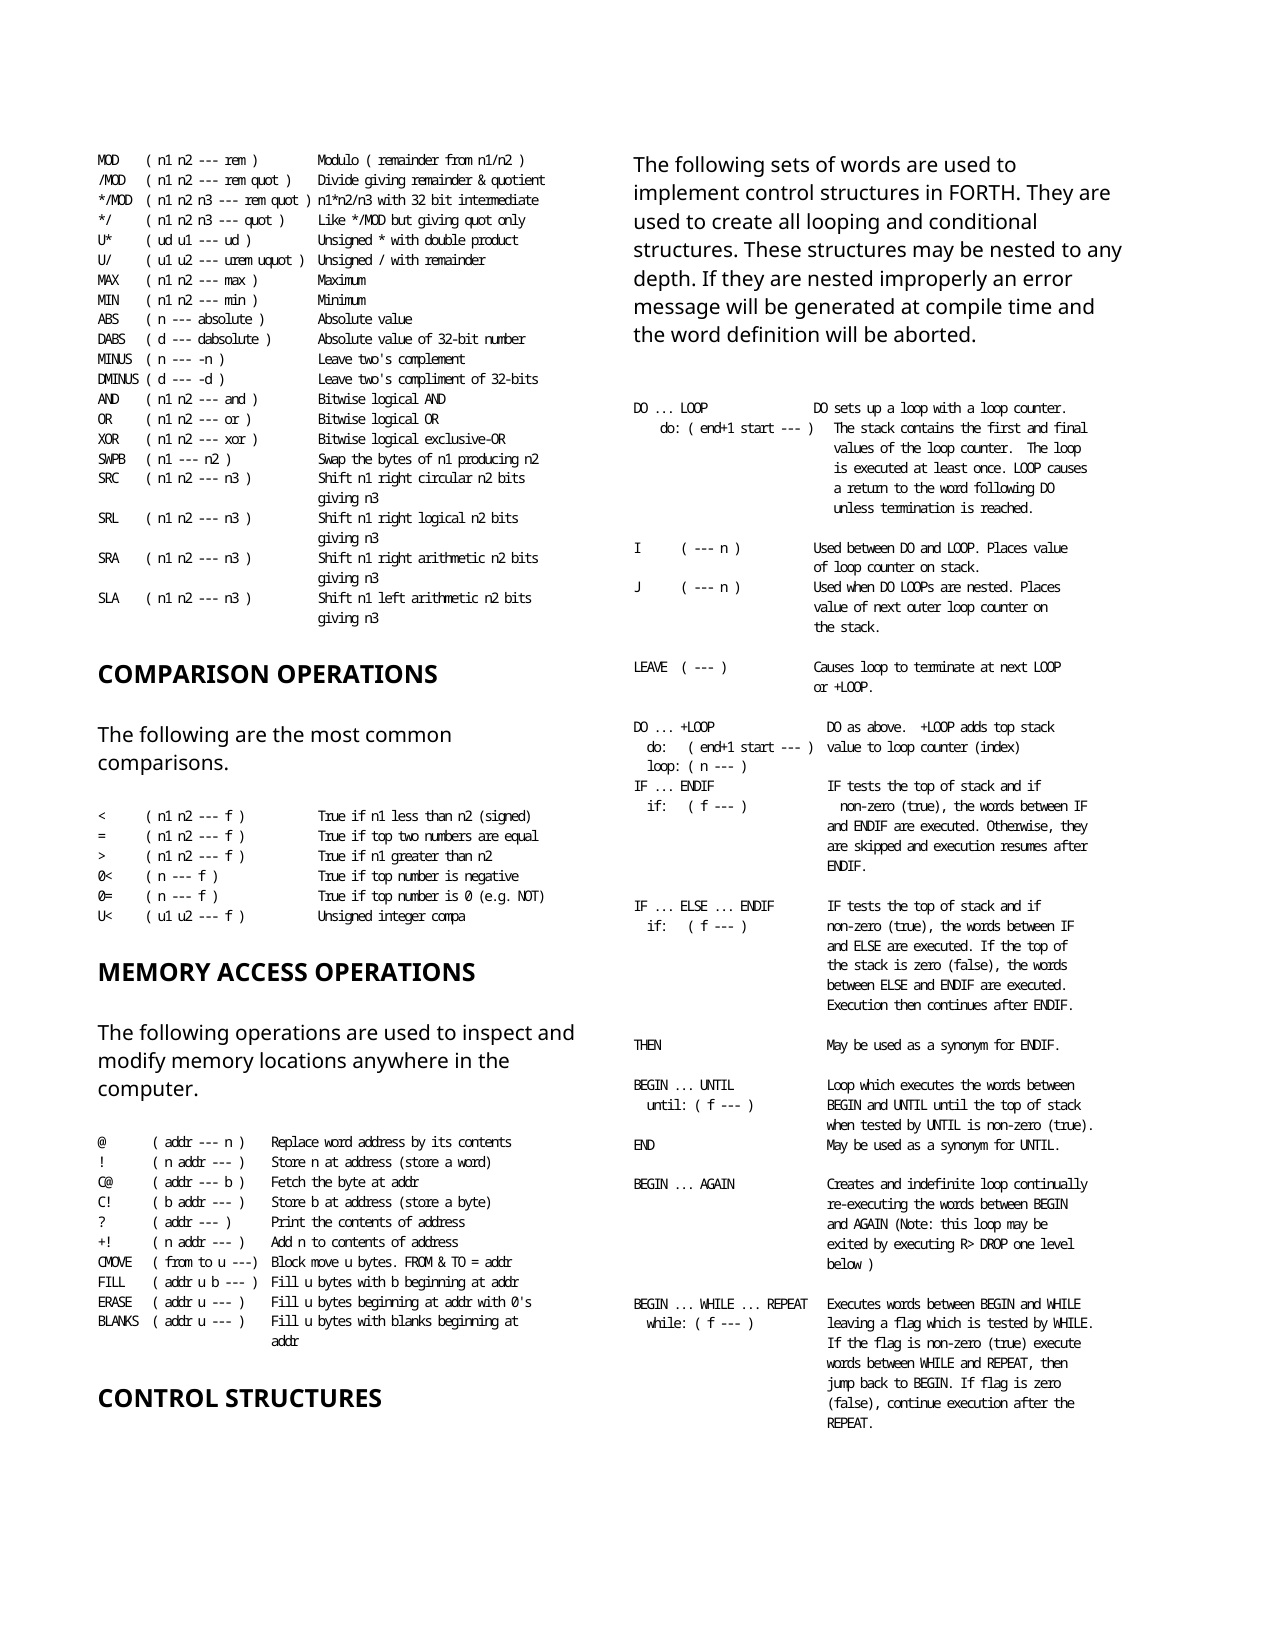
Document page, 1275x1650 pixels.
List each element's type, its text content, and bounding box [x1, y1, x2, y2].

text SWPB ( n1 --- n2 ) Swap the bytes of n1 producing n2 [97, 448, 588, 468]
text ! ( n addr --- ) Store n at address (store a word) [97, 1152, 588, 1172]
text */ ( n1 n2 n3 --- quot ) Like */MOD but giving quot only [97, 210, 588, 229]
text the stack is zero (false), the words [633, 955, 1123, 975]
text re-executing the words between BEGIN [633, 1194, 1123, 1214]
text giving n3 [97, 488, 588, 508]
text DO ... +LOOP DO as above. +LOOP adds top stack [633, 716, 1123, 736]
subtitle MEMORY ACCESS OPERATIONS [97, 954, 588, 988]
text while: ( f --- ) leaving a flag which is tested by WHILE. [633, 1313, 1123, 1333]
text addr [97, 1331, 588, 1351]
text 0= ( n --- f ) True if top number is 0 (e.g. NOT) [97, 886, 588, 905]
text or +LOOP. [633, 677, 1123, 697]
text values of the loop counter. The loop [633, 438, 1123, 458]
text The following are the most common comparisons. [97, 720, 588, 777]
text BEGIN ... UNTIL Loop which executes the words between [633, 1074, 1123, 1094]
text words between WHILE and REPEAT, then [633, 1353, 1123, 1373]
text SRA ( n1 n2 --- n3 ) Shift n1 right arithmetic n2 bits [97, 548, 588, 568]
text below ) [633, 1254, 1123, 1273]
text of loop counter on stack. [633, 557, 1123, 577]
text SRC ( n1 n2 --- n3 ) Shift n1 right circular n2 bits [97, 468, 588, 488]
text MIN ( n1 n2 --- min ) Minimum [97, 289, 588, 309]
text do: ( end+1 start --- ) The stack contains the first and final [633, 418, 1123, 438]
text */MOD ( n1 n2 n3 --- rem quot ) n1*n2/n3 with 32 bit intermediate [97, 190, 588, 210]
text DMINUS ( d --- -d ) Leave two's compliment of 32-bits [97, 369, 588, 389]
text ABS ( n --- absolute ) Absolute value [97, 309, 588, 329]
text if: ( f --- ) non-zero (true), the words between IF [633, 915, 1123, 935]
text DO ... LOOP DO sets up a loop with a loop counter. [633, 398, 1123, 418]
text @ ( addr --- n ) Replace word address by its contents [97, 1132, 588, 1152]
text U/ ( u1 u2 --- urem uquot ) Unsigned / with remainder [97, 249, 588, 269]
text C@ ( addr --- b ) Fetch the byte at addr [97, 1172, 588, 1192]
text unless termination is reached. [633, 498, 1123, 517]
text = ( n1 n2 --- f ) True if top two numbers are equal [97, 826, 588, 846]
text IF ... ENDIF IF tests the top of stack and if [633, 776, 1123, 796]
text giving n3 [97, 528, 588, 548]
text is executed at least once. LOOP causes [633, 458, 1123, 478]
text END May be used as a synonym for UNTIL. [633, 1134, 1123, 1154]
text > ( n1 n2 --- f ) True if n1 greater than n2 [97, 846, 588, 866]
text THEN May be used as a synonym for ENDIF. [633, 1035, 1123, 1055]
text ERASE ( addr u --- ) Fill u bytes beginning at addr with 0's [97, 1291, 588, 1311]
text BEGIN ... WHILE ... REPEAT Executes words between BEGIN and WHILE [633, 1293, 1123, 1313]
text and ENDIF are executed. Otherwise, they [633, 816, 1123, 836]
text ? ( addr --- ) Print the contents of address [97, 1212, 588, 1232]
text jump back to BEGIN. If flag is zero [633, 1373, 1123, 1393]
text The following sets of words are used to implement control structures in FORTH. They are used to create all looping and conditional structures. These structures may be nested to any depth. If they are nested improperly an error message will be generated at compile time and the word definition will be aborted. [633, 150, 1123, 349]
subtitle CONTROL STRUCTURES [97, 1380, 588, 1414]
text FILL ( addr u b --- ) Fill u bytes with b beginning at addr [97, 1271, 588, 1291]
text (false), continue execution after the [633, 1393, 1123, 1413]
text exited by executing R> DROP one level [633, 1234, 1123, 1254]
text if: ( f --- ) non-zero (true), the words between IF [633, 796, 1123, 816]
text are skipped and execution resumes after [633, 836, 1123, 856]
subtitle COMPARISON OPERATIONS [97, 657, 588, 691]
text CMOVE ( from to u ---) Block move u bytes. FROM & TO = addr [97, 1252, 588, 1271]
text loop: ( n --- ) [633, 756, 1123, 776]
text AND ( n1 n2 --- and ) Bitwise logical AND [97, 389, 588, 409]
text < ( n1 n2 --- f ) True if n1 less than n2 (signed) [97, 806, 588, 826]
text ENDIF. [633, 856, 1123, 876]
text until: ( f --- ) BEGIN and UNTIL until the top of stack [633, 1094, 1123, 1114]
text If the flag is non-zero (true) execute [633, 1333, 1123, 1353]
text 0< ( n --- f ) True if top number is negative [97, 866, 588, 886]
text SLA ( n1 n2 --- n3 ) Shift n1 left arithmetic n2 bits [97, 588, 588, 608]
text the stack. [633, 617, 1123, 637]
text BLANKS ( addr u --- ) Fill u bytes with blanks beginning at [97, 1311, 588, 1331]
text a return to the word following DO [633, 478, 1123, 498]
text and ELSE are executed. If the top of [633, 935, 1123, 955]
text OR ( n1 n2 --- or ) Bitwise logical OR [97, 409, 588, 428]
text IF ... ELSE ... ENDIF IF tests the top of stack and if [633, 896, 1123, 915]
text MINUS ( n --- -n ) Leave two's complement [97, 349, 588, 369]
text giving n3 [97, 568, 588, 588]
text LEAVE ( --- ) Causes loop to terminate at next LOOP [633, 657, 1123, 677]
text MAX ( n1 n2 --- max ) Maximum [97, 269, 588, 289]
text U< ( u1 u2 --- f ) Unsigned integer compa [97, 905, 588, 925]
text between ELSE and ENDIF are executed. [633, 975, 1123, 995]
text MOD ( n1 n2 --- rem ) Modulo ( remainder from n1/n2 ) [97, 150, 588, 170]
text J ( --- n ) Used when DO LOOPs are nested. Places [633, 577, 1123, 597]
text +! ( n addr --- ) Add n to contents of address [97, 1232, 588, 1252]
text value of next outer loop counter on [633, 597, 1123, 617]
text BEGIN ... AGAIN Creates and indefinite loop continually [633, 1174, 1123, 1194]
text I ( --- n ) Used between DO and LOOP. Places value [633, 537, 1123, 557]
text C! ( b addr --- ) Store b at address (store a byte) [97, 1192, 588, 1212]
text DABS ( d --- dabsolute ) Absolute value of 32-bit number [97, 329, 588, 349]
text Execution then continues after ENDIF. [633, 995, 1123, 1015]
text U* ( ud u1 --- ud ) Unsigned * with double product [97, 229, 588, 249]
text The following operations are used to inspect and modify memory locations anywhere in the computer. [97, 1018, 588, 1103]
text when tested by UNTIL is non-zero (true). [633, 1114, 1123, 1134]
text REPEAT. [633, 1413, 1123, 1433]
text and AGAIN (Note: this loop may be [633, 1214, 1123, 1234]
text do: ( end+1 start --- ) value to loop counter (index) [633, 736, 1123, 756]
text XOR ( n1 n2 --- xor ) Bitwise logical exclusive-OR [97, 428, 588, 448]
text giving n3 [97, 608, 588, 627]
text /MOD ( n1 n2 --- rem quot ) Divide giving remainder & quotient [97, 170, 588, 190]
text SRL ( n1 n2 --- n3 ) Shift n1 right logical n2 bits [97, 508, 588, 528]
